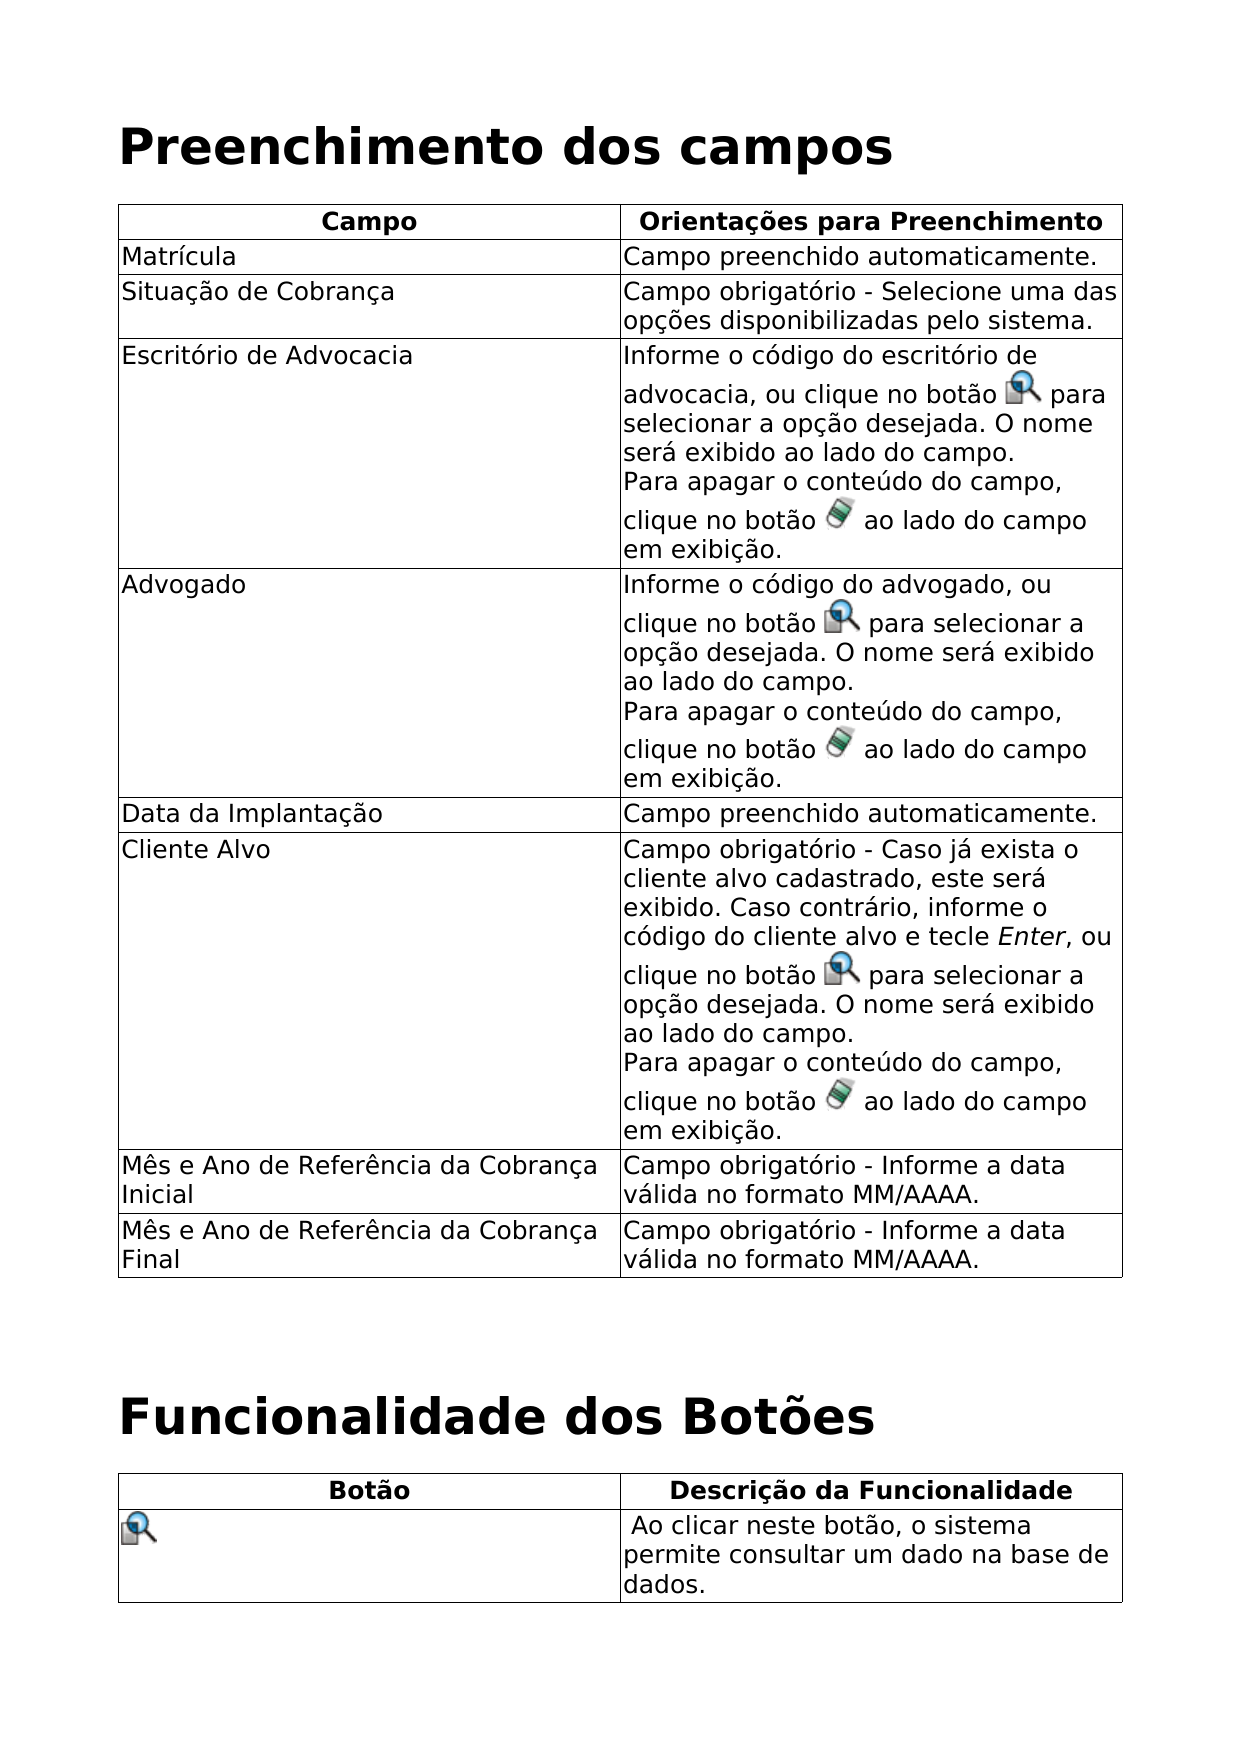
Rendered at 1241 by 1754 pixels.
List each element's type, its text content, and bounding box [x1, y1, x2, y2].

picture [824, 496, 856, 530]
table_cell Mês e Ano de Referência da Cobrança Final [119, 1214, 620, 1277]
picture [1005, 370, 1042, 404]
table_cell Situação de Cobrança [119, 275, 620, 338]
table_cell Mês e Ano de Referência da Cobrança Inicial [119, 1150, 620, 1213]
picture [121, 1511, 157, 1545]
table_cell Escritório de Advocacia [119, 339, 620, 567]
table_cell Informe o código do advogado, ou clique no botão para selecionar a opção desejada. O nome será exibido ao lado do campo. Para apagar o conteúdo do campo, clique no botão ao lado do campo em exibição. [621, 569, 1122, 797]
picture [824, 1077, 856, 1111]
picture [824, 951, 861, 985]
picture [824, 725, 856, 759]
table_cell Campo obrigatório - Informe a data válida no formato MM/AAAA. [621, 1150, 1122, 1213]
table_cell Advogado [119, 569, 620, 797]
table_cell [119, 1510, 620, 1602]
table_cell Matrícula [119, 240, 620, 274]
table_header Botão [119, 1474, 620, 1508]
subtitle Funcionalidade dos Botões [118, 1388, 1122, 1446]
subtitle Preenchimento dos campos [118, 118, 1122, 176]
table_header Descrição da Funcionalidade [621, 1474, 1122, 1508]
table_cell Campo obrigatório - Selecione uma das opções disponibilizadas pelo sistema. [621, 275, 1122, 338]
table_cell Ao clicar neste botão, o sistema permite consultar um dado na base de dados. [621, 1510, 1122, 1602]
table_cell Campo obrigatório - Informe a data válida no formato MM/AAAA. [621, 1214, 1122, 1277]
table_cell Campo obrigatório - Caso já exista o cliente alvo cadastrado, este será exibido. Caso contrário, informe o código do cliente alvo e tecle Enter, ou clique no botão para selecionar a opção desejada. O nome será exibido ao lado do campo. Para apagar o conteúdo do campo, clique no botão ao lado do campo em exibição. [621, 833, 1122, 1148]
table_cell Campo preenchido automaticamente. [621, 240, 1122, 274]
table_cell Cliente Alvo [119, 833, 620, 1148]
picture [824, 599, 861, 633]
table_header Campo [119, 205, 620, 239]
table_cell Informe o código do escritório de advocacia, ou clique no botão para selecionar a opção desejada. O nome será exibido ao lado do campo. Para apagar o conteúdo do campo, clique no botão ao lado do campo em exibição. [621, 339, 1122, 567]
table_cell Data da Implantação [119, 798, 620, 832]
table_header Orientações para Preenchimento [621, 205, 1122, 239]
table_cell Campo preenchido automaticamente. [621, 798, 1122, 832]
